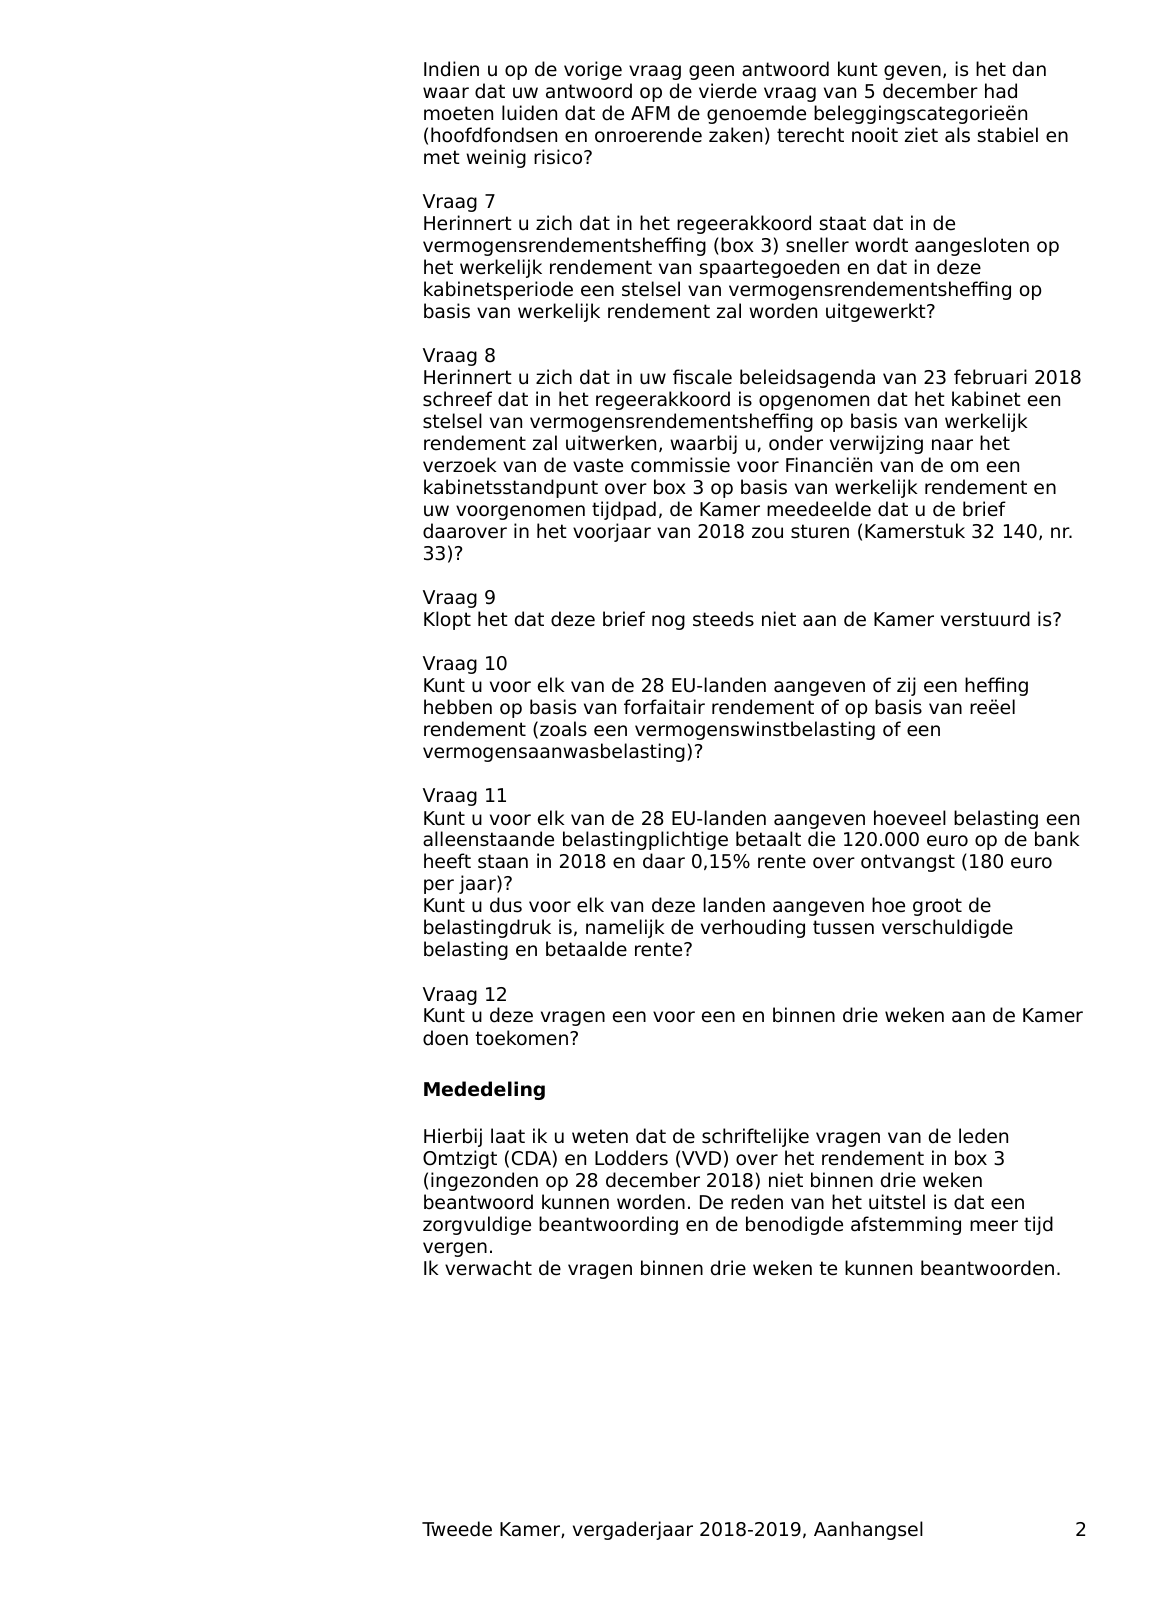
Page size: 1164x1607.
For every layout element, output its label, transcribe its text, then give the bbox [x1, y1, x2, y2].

text Kunt u deze vragen een voor een en binnen drie weken aan de Kamer doen toekomen? [422, 1005, 1087, 1049]
text Ik verwacht de vragen binnen drie weken te kunnen beantwoorden. [422, 1258, 1087, 1280]
text Herinnert u zich dat in het regeerakkoord staat dat in de vermogensrendementsheffing (box 3) sneller wordt aangesloten op het werkelijk rendement van spaartegoeden en dat in deze kabinetsperiode een stelsel van vermogensrendementsheffing op basis van werkelijk rendement zal worden uitgewerkt? [422, 213, 1087, 323]
text Klopt het dat deze brief nog steeds niet aan de Kamer verstuurd is? [422, 609, 1087, 631]
subtitle Mededeling [422, 1079, 1087, 1101]
text Indien u op de vorige vraag geen antwoord kunt geven, is het dan waar dat uw antwoord op de vierde vraag van 5 december had moeten luiden dat de AFM de genoemde beleggingscategorieën (hoofdfondsen en onroerende zaken) terecht nooit ziet als stabiel en met weinig risico? [422, 59, 1087, 169]
text Vraag 10 [422, 653, 1087, 675]
text Hierbij laat ik u weten dat de schriftelijke vragen van de leden Omtzigt (CDA) en Lodders (VVD) over het rendement in box 3 (ingezonden op 28 december 2018) niet binnen drie weken beantwoord kunnen worden. De reden van het uitstel is dat een zorgvuldige beantwoording en de benodigde afstemming meer tijd vergen. [422, 1126, 1087, 1258]
text Vraag 9 [422, 587, 1087, 609]
text Kunt u voor elk van de 28 EU-landen aangeven of zij een heffing hebben op basis van forfaitair rendement of op basis van reëel rendement (zoals een vermogenswinstbelasting of een vermogensaanwasbelasting)? [422, 675, 1087, 763]
text Vraag 8 [422, 345, 1087, 367]
text Vraag 12 [422, 983, 1087, 1005]
text Vraag 7 [422, 191, 1087, 213]
text Herinnert u zich dat in uw fiscale beleidsagenda van 23 februari 2018 schreef dat in het regeerakkoord is opgenomen dat het kabinet een stelsel van vermogensrendementsheffing op basis van werkelijk rendement zal uitwerken, waarbij u, onder verwijzing naar het verzoek van de vaste commissie voor Financiën van de om een kabinetsstandpunt over box 3 op basis van werkelijk rendement en uw voorgenomen tijdpad, de Kamer meedeelde dat u de brief daarover in het voorjaar van 2018 zou sturen (Kamerstuk 32 140, nr. 33)? [422, 367, 1087, 565]
text Vraag 11 [422, 785, 1087, 807]
text Kunt u dus voor elk van deze landen aangeven hoe groot de belastingdruk is, namelijk de verhouding tussen verschuldigde belasting en betaalde rente? [422, 895, 1087, 961]
text Kunt u voor elk van de 28 EU-landen aangeven hoeveel belasting een alleenstaande belastingplichtige betaalt die 120.000 euro op de bank heeft staan in 2018 en daar 0,15% rente over ontvangst (180 euro per jaar)? [422, 807, 1087, 895]
